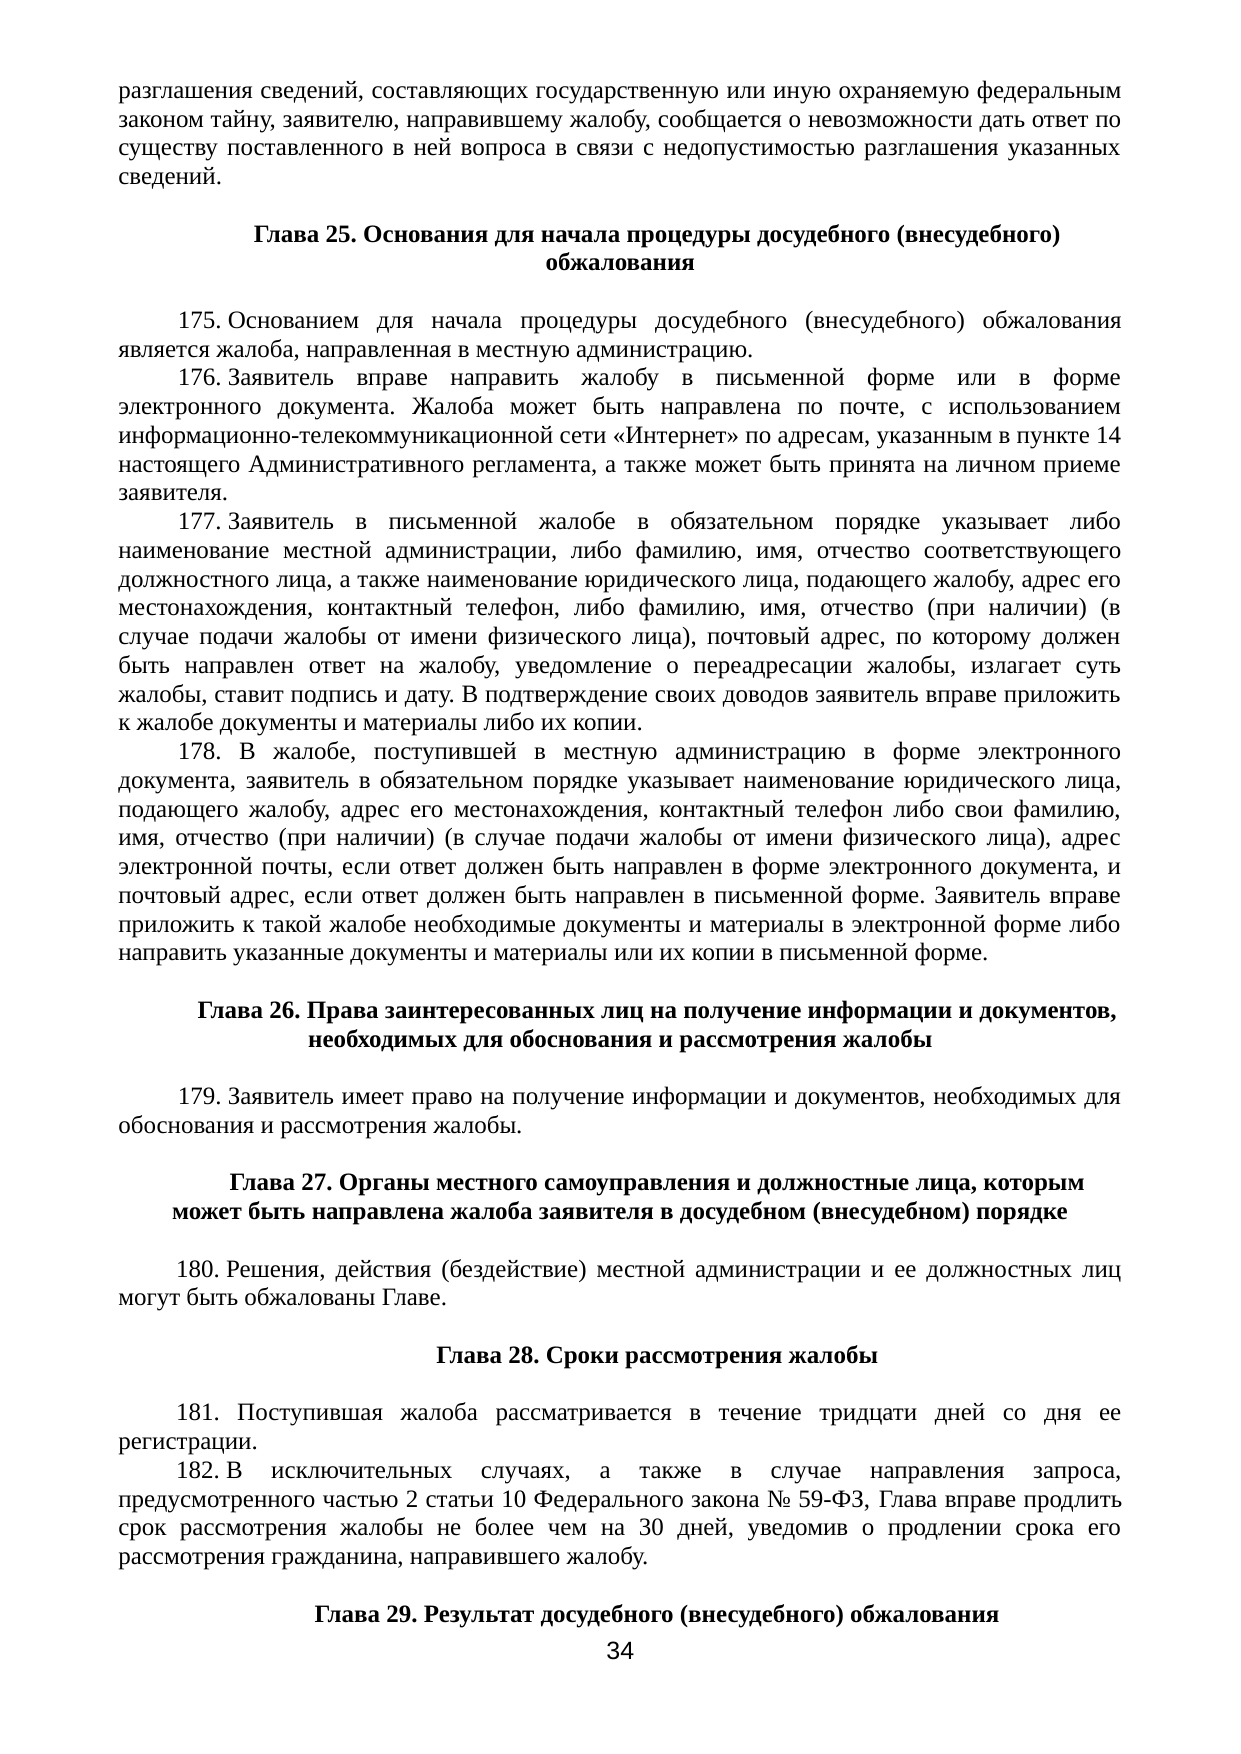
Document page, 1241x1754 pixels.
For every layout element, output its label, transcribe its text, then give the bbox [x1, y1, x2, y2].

text 178. В жалобе, поступившей в местную администрацию в форме электронного документа, заявитель в обязательном порядке указывает наименование юридического лица, подающего жалобу, адрес его местонахождения, контактный телефон либо свои фамилию, имя, отчество (при наличии) (в случае подачи жалобы от имени физического лица), адрес электронной почты, если ответ должен быть направлен в форме электронного документа, и почтовый адрес, если ответ должен быть направлен в письменной форме. Заявитель вправе приложить к такой жалобе необходимые документы и материалы в электронной форме либо направить указанные документы и материалы или их копии в письменной форме. [118, 736, 1122, 966]
text Глава 26. Права заинтересованных лиц на получение информации и документов, необходимых для обоснования и рассмотрения жалобы [118, 995, 1122, 1052]
text 180. Решения, действия (бездействие) местной администрации и ее должностных лиц могут быть обжалованы Главе. [118, 1254, 1122, 1311]
text Глава 27. Органы местного самоуправления и должностные лица, которым может быть направлена жалоба заявителя в досудебном (внесудебном) порядке [118, 1167, 1122, 1225]
text 177. Заявитель в письменной жалобе в обязательном порядке указывает либо наименование местной администрации, либо фамилию, имя, отчество соответствующего должностного лица, а также наименование юридического лица, подающего жалобу, адрес его местонахождения, контактный телефон, либо фамилию, имя, отчество (при наличии) (в случае подачи жалобы от имени физического лица), почтовый адрес, по которому должен быть направлен ответ на жалобу, уведомление о переадресации жалобы, излагает суть жалобы, ставит подпись и дату. В подтверждение своих доводов заявитель вправе приложить к жалобе документы и материалы либо их копии. [118, 506, 1122, 736]
text 181. Поступившая жалоба рассматривается в течение тридцати дней со дня ее регистрации. [118, 1397, 1122, 1455]
text 176. Заявитель вправе направить жалобу в письменной форме или в форме электронного документа. Жалоба может быть направлена по почте, с использованием информационно-телекоммуникационной сети «Интернет» по адресам, указанным в пункте 14 настоящего Административного регламента, а также может быть принята на личном приеме заявителя. [118, 362, 1122, 506]
text 175. Основанием для начала процедуры досудебного (внесудебного) обжалования является жалоба, направленная в местную администрацию. [118, 305, 1122, 362]
text 182. В исключительных случаях, а также в случае направления запроса, предусмотренного частью 2 статьи 10 Федерального закона № 59-ФЗ, Глава вправе продлить срок рассмотрения жалобы не более чем на 30 дней, уведомив о продлении срока его рассмотрения гражданина, направившего жалобу. [118, 1455, 1122, 1570]
text 179. Заявитель имеет право на получение информации и документов, необходимых для обоснования и рассмотрения жалобы. [118, 1081, 1122, 1139]
text Глава 28. Сроки рассмотрения жалобы [118, 1340, 1122, 1369]
text разглашения сведений, составляющих государственную или иную охраняемую федеральным законом тайну, заявителю, направившему жалобу, сообщается о невозможности дать ответ по существу поставленного в ней вопроса в связи с недопустимостью разглашения указанных сведений. [118, 75, 1122, 190]
text Глава 25. Основания для начала процедуры досудебного (внесудебного) обжалования [118, 219, 1122, 276]
text Глава 29. Результат досудебного (внесудебного) обжалования [118, 1599, 1122, 1627]
